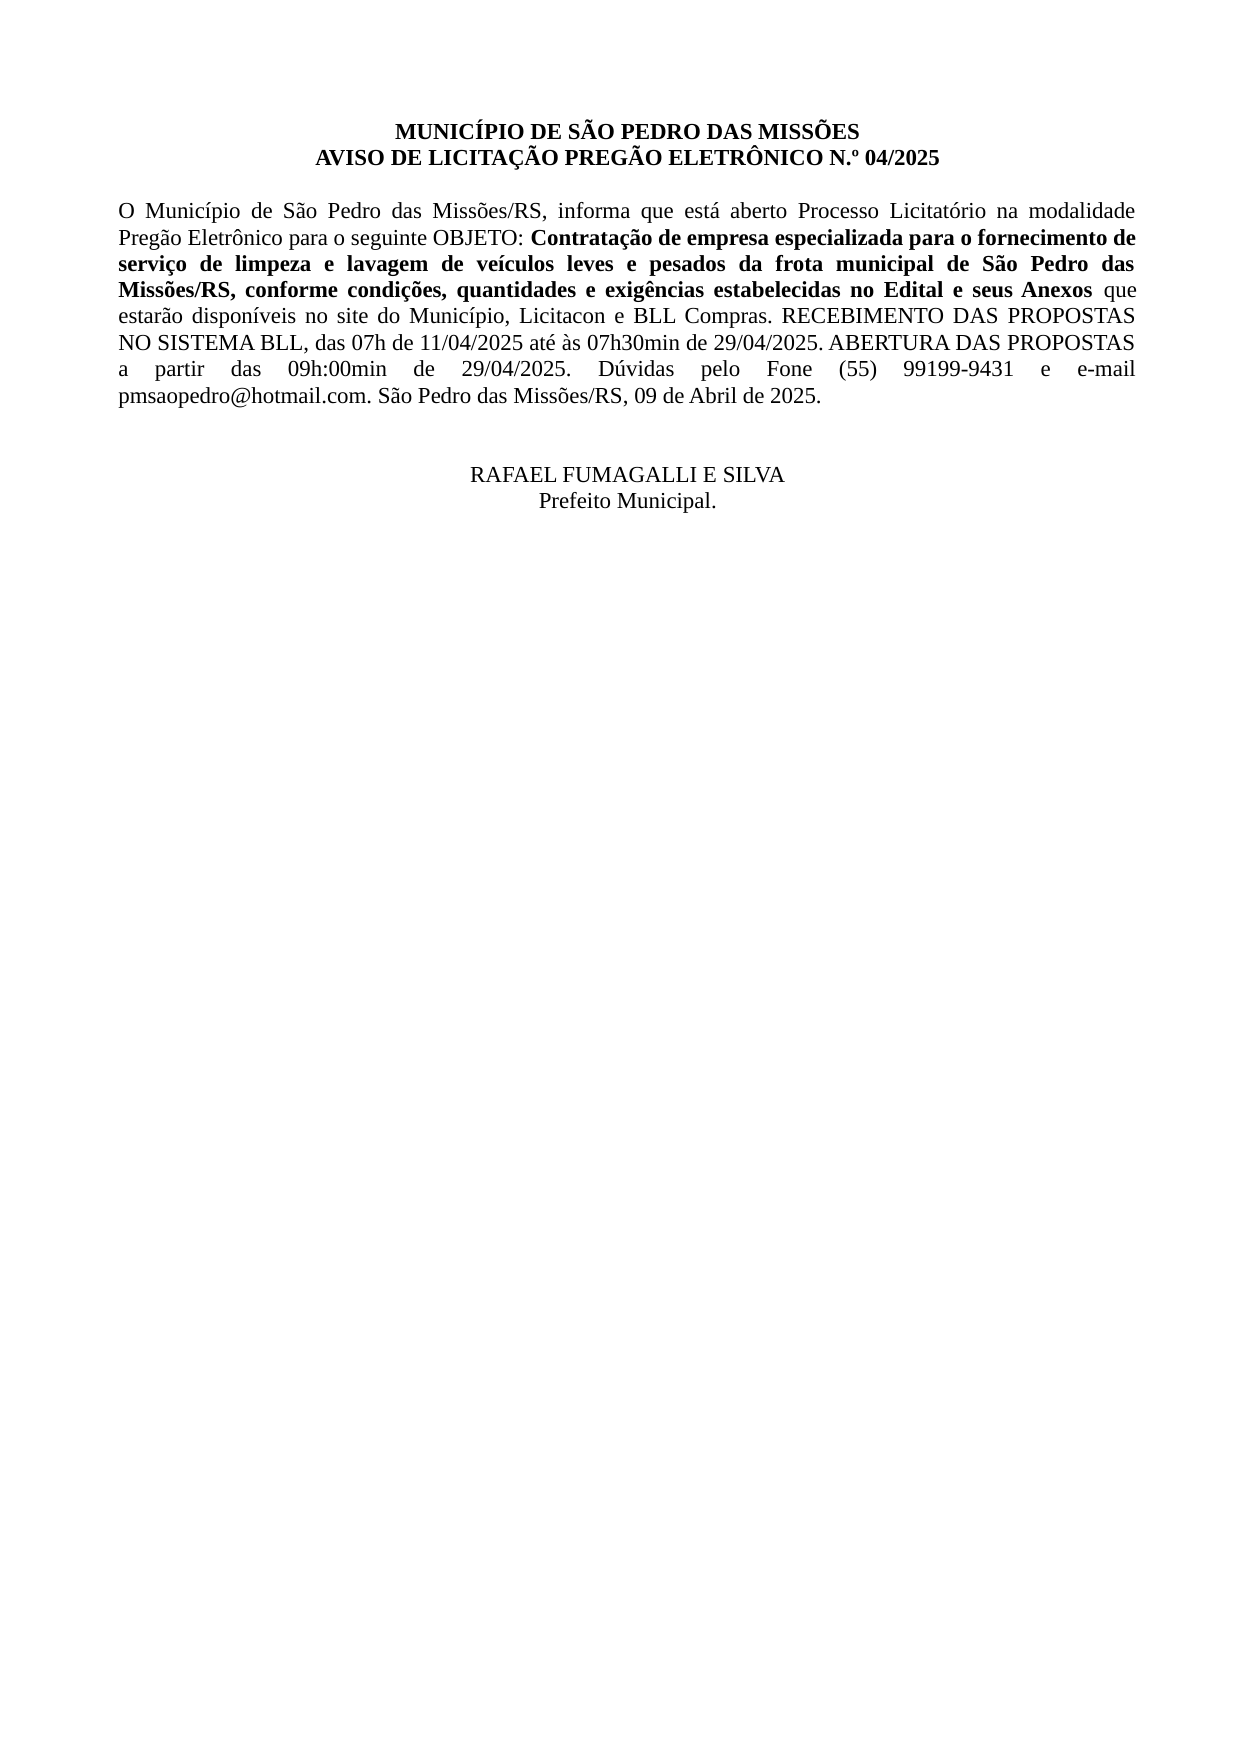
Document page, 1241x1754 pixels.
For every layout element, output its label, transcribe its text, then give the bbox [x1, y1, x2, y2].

subtitle O Município de São Pedro das Missões/RS, informa que está aberto Processo Licitatório na modalidade Pregão Eletrônico para o seguinte OBJETO: Contratação de empresa especializada para o fornecimento de serviço de limpeza e lavagem de veículos leves e pesados da frota municipal de São Pedro das Missões/RS, conforme condições, quantidades e exigências estabelecidas no Edital e seus Anexos que estarão disponíveis no site do Município, Licitacon e BLL Compras. RECEBIMENTO DAS PROPOSTAS NO SISTEMA BLL, das 07h de 11/04/2025 até às 07h30min de 29/04/2025. ABERTURA DAS PROPOSTAS a partir das 09h:00min de 29/04/2025. Dúvidas pelo Fone (55) 99199-9431 e e-mail pmsaopedro@hotmail.com. São Pedro das Missões/RS, 09 de Abril de 2025. [118, 171, 1137, 408]
subtitle MUNICÍPIO DE SÃO PEDRO DAS MISSÕES AVISO DE LICITAÇÃO PREGÃO ELETRÔNICO N.º 04/2025 [118, 118, 1137, 171]
subtitle Prefeito Municipal. [118, 487, 1137, 513]
subtitle RAFAEL FUMAGALLI E SILVA [118, 461, 1137, 487]
